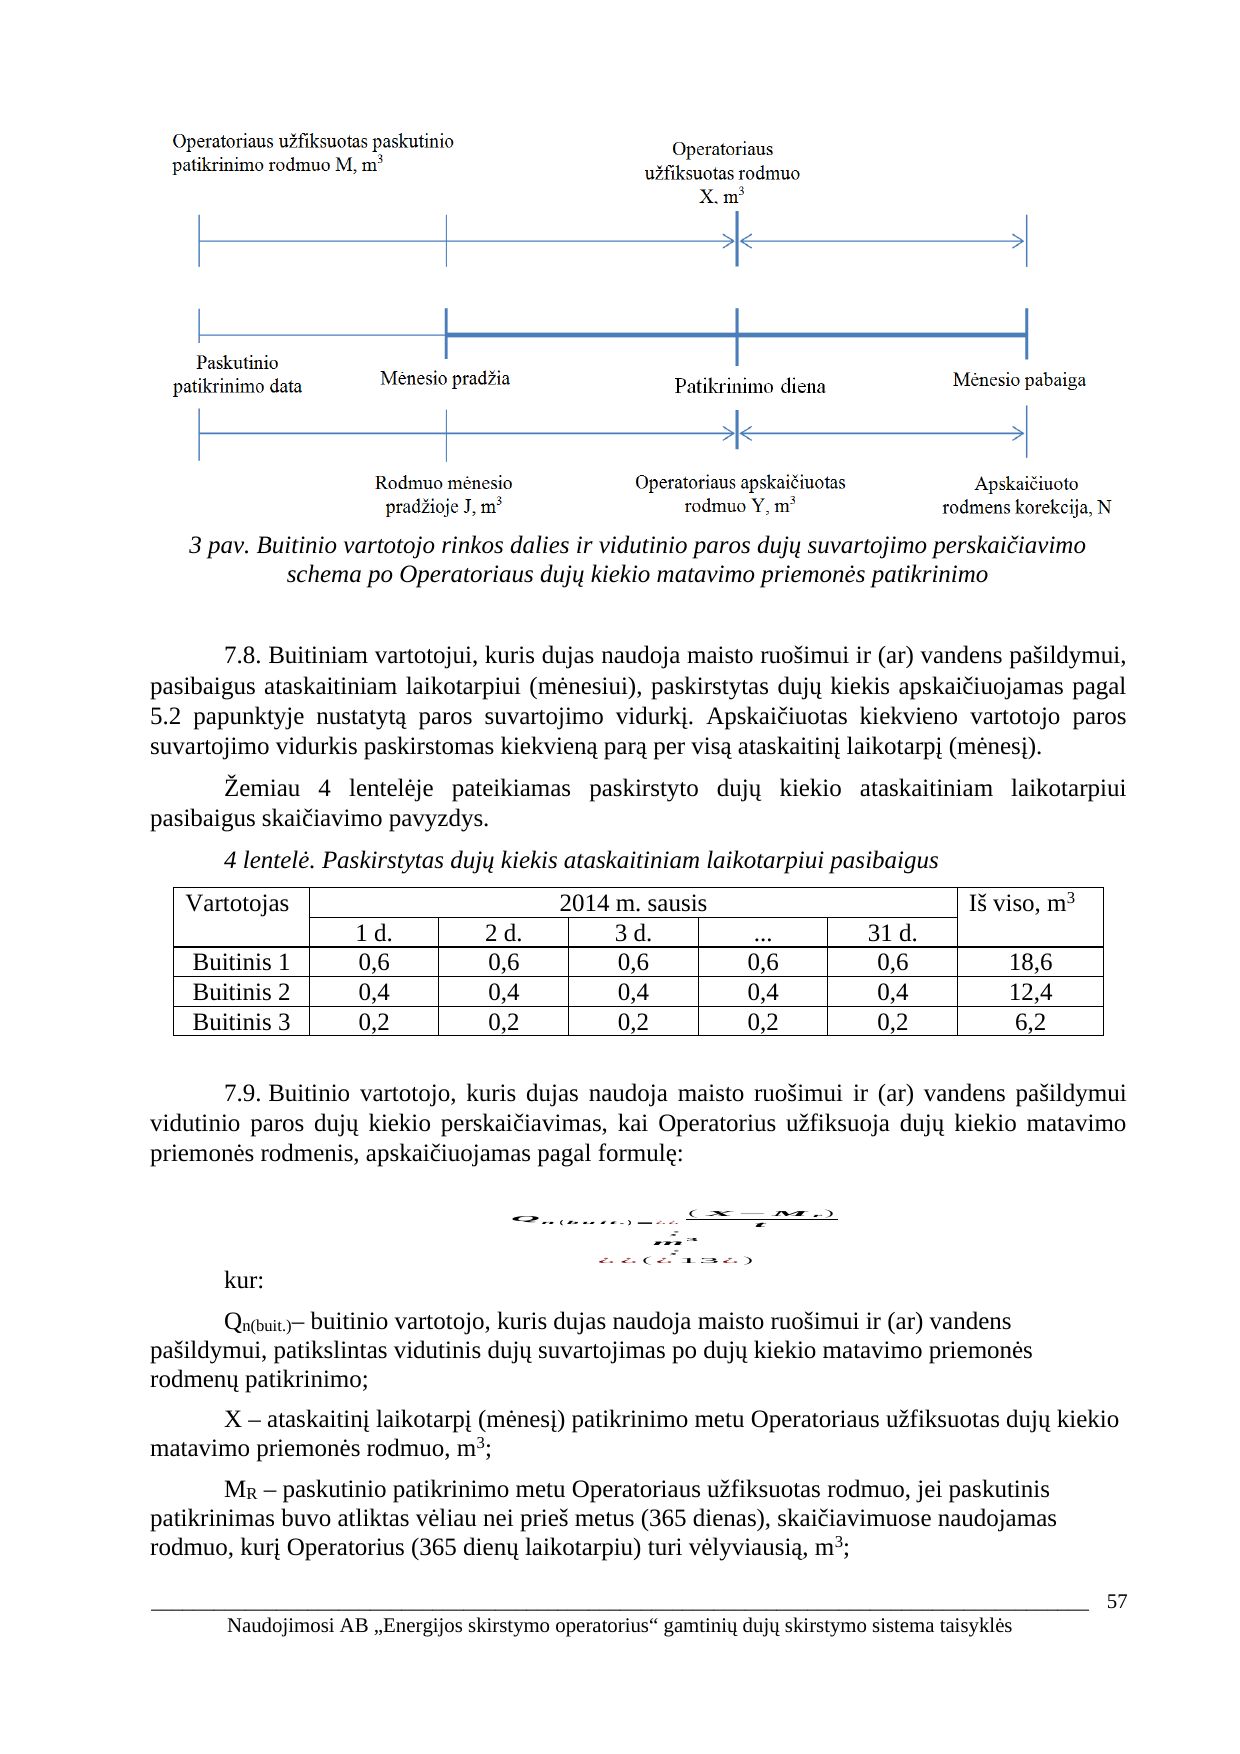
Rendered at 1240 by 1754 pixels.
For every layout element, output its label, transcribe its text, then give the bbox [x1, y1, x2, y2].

table_cell 6,2 [958, 1007, 1103, 1035]
text 7.9. Buitinio vartotojo, kuris dujas naudoja maisto ruošimui ir (ar) vandens pašildymui vidutinio paros dujų kiekio perskaičiavimas, kai Operatorius užfiksuoja dujų kiekio matavimo priemonės rodmenis, apskaičiuojamas pagal formulę: [150, 1078, 1127, 1167]
table_cell 0,6 [828, 948, 957, 976]
table_cell 0,6 [569, 948, 698, 976]
table_cell Buitinis 3 [174, 1007, 309, 1035]
table_cell 0,6 [439, 948, 568, 976]
table_cell 2 d. [439, 918, 568, 946]
table_cell 0,2 [439, 1007, 568, 1035]
table_cell 3 d. [569, 918, 698, 946]
table_cell 0,2 [310, 1007, 438, 1035]
table_cell 0,6 [699, 948, 827, 976]
text 3 pav. Buitinio vartotojo rinkos dalies ir vidutinio paros dujų suvartojimo perskaičiavimo schema po Operatoriaus dujų kiekio matavimo priemonės patikrinimo [150, 530, 1127, 588]
table_cell 0,4 [310, 977, 438, 1006]
table_cell Buitinis 1 [174, 948, 309, 976]
text 7.8. Buitiniam vartotojui, kuris dujas naudoja maisto ruošimui ir (ar) vandens pašildymui, pasibaigus ataskaitiniam laikotarpiui (mėnesiui), paskirstytas dujų kiekis apskaičiuojamas pagal 5.2 papunktyje nustatytą paros suvartojimo vidurkį. Apskaičiuotas kiekvieno vartotojo paros suvartojimo vidurkis paskirstomas kiekvieną parą per visą ataskaitinį laikotarpį (mėnesį). [150, 641, 1127, 760]
table_cell 0,4 [699, 977, 827, 1006]
table_cell 0,4 [828, 977, 957, 1006]
table_cell 0,2 [828, 1007, 957, 1035]
table_header 2014 m. sausis [310, 888, 957, 917]
table_cell 0,2 [699, 1007, 827, 1035]
text X – ataskaitinį laikotarpį (mėnesį) patikrinimo metu Operatoriaus užfiksuotas dujų kiekio matavimo priemonės rodmuo, m3; [150, 1404, 1127, 1462]
text 4 lentelė. Paskirstytas dujų kiekis ataskaitiniam laikotarpiui pasibaigus [150, 845, 1127, 874]
table_cell 0,2 [569, 1007, 698, 1035]
text kur: [150, 1266, 1127, 1294]
table_cell 12,4 [958, 977, 1103, 1006]
table_header Vartotojas [174, 888, 309, 946]
table_cell 0,4 [439, 977, 568, 1006]
table_header Iš viso, m3 [958, 888, 1103, 946]
table_cell 0,6 [310, 948, 438, 976]
table_cell 0,4 [569, 977, 698, 1006]
table_cell Buitinis 2 [174, 977, 309, 1006]
text MR – paskutinio patikrinimo metu Operatoriaus užfiksuotas rodmuo, jei paskutinis patikrinimas buvo atliktas vėliau nei prieš metus (365 dienas), skaičiavimuose naudojamas rodmuo, kurį Operatorius (365 dienų laikotarpiu) turi vėlyviausią, m3; [150, 1474, 1127, 1560]
table_cell ... [699, 918, 827, 946]
table_cell 18,6 [958, 948, 1103, 976]
text Žemiau 4 lentelėje pateikiamas paskirstyto dujų kiekio ataskaitiniam laikotarpiui pasibaigus skaičiavimo pavyzdys. [150, 773, 1127, 832]
text Qn(buit.)– buitinio vartotojo, kuris dujas naudoja maisto ruošimui ir (ar) vandens pašildymui, patikslintas vidutinis dujų suvartojimas po dujų kiekio matavimo priemonės rodmenų patikrinimo; [150, 1306, 1127, 1393]
table_cell 31 d. [828, 918, 957, 946]
table_cell 1 d. [310, 918, 438, 946]
